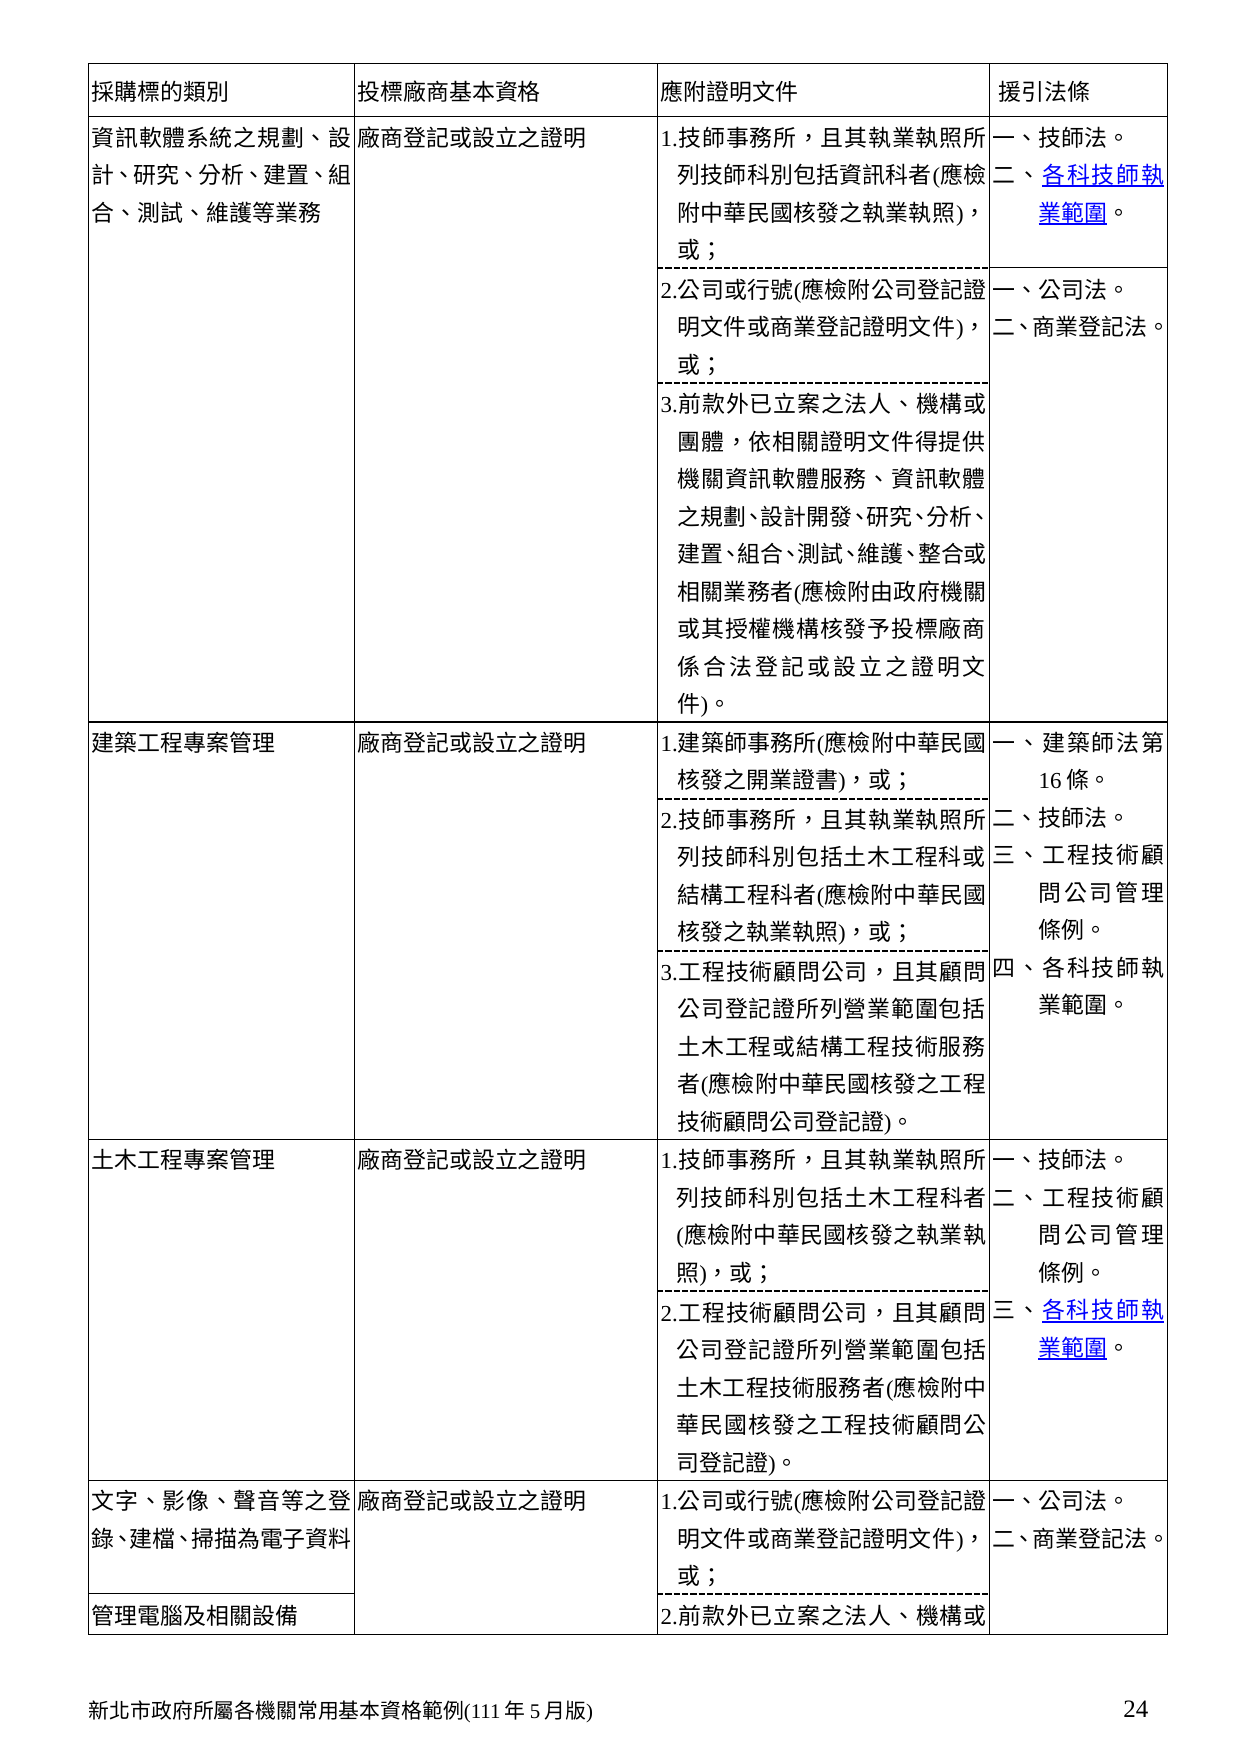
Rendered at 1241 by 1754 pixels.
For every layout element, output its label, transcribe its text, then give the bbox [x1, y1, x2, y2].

table_cell 1.技師事務所，且其執業執照所列技師科別包括土木工程科者(應檢附中華民國核發之執業執照)，或； [658, 1140, 989, 1290]
table_cell 1.建築師事務所(應檢附中華民國核發之開業證書)，或； [658, 723, 989, 797]
table_cell 3.工程技術顧問公司，且其顧問公司登記證所列營業範圍包括土木工程或結構工程技術服務者(應檢附中華民國核發之工程技術顧問公司登記證)。 [658, 950, 989, 1139]
table_cell 2.前款外已立案之法人、機構或 [658, 1593, 989, 1634]
table_cell 建築工程專案管理 [89, 723, 354, 1139]
table_cell 廠商登記或設立之證明 [355, 1140, 657, 1480]
table_cell 一、建築師法第16條。 二、技師法。 三、工程技術顧問公司管理條例。 四、各科技師執業範圍。 [990, 723, 1167, 1139]
table_cell 土木工程專案管理 [89, 1140, 354, 1480]
table_cell 一、技師法。 二、工程技術顧問公司管理條例。 三、各科技師執業範圍。 [990, 1140, 1167, 1480]
table_cell 1.公司或行號(應檢附公司登記證明文件或商業登記證明文件)，或； [658, 1481, 989, 1593]
table_cell 一、技師法。 二、各科技師執業範圍。 [990, 117, 1167, 267]
table_cell 1.技師事務所，且其執業執照所列技師科別包括資訊科者(應檢附中華民國核發之執業執照)，或； [658, 117, 989, 267]
table_cell 管理電腦及相關設備 [89, 1594, 354, 1634]
table_cell 2.公司或行號(應檢附公司登記證明文件或商業登記證明文件)，或； [658, 267, 989, 382]
table_header 應附證明文件 [658, 64, 989, 116]
table_cell 2.技師事務所，且其執業執照所列技師科別包括土木工程科或結構工程科者(應檢附中華民國核發之執業執照)，或； [658, 798, 989, 949]
table_cell 廠商登記或設立之證明 [355, 723, 657, 1139]
table_cell 3.前款外已立案之法人、機構或團體，依相關證明文件得提供機關資訊軟體服務、資訊軟體之規劃、設計開發、研究、分析、建置、組合、測試、維護、整合或相關業務者(應檢附由政府機關或其授權機構核發予投標廠商係合法登記或設立之證明文件)。 [658, 382, 989, 721]
table_header 援引法條 [990, 64, 1167, 116]
table_header 採購標的類別 [89, 64, 354, 116]
table_cell 廠商登記或設立之證明 [355, 1481, 657, 1634]
table_cell 文字、影像、聲音等之登錄、建檔、掃描為電子資料 [89, 1481, 354, 1593]
table_cell 資訊軟體系統之規劃、設計、研究、分析、建置、組合、測試、維護等業務 [89, 117, 354, 721]
table_cell 一、公司法。 二、商業登記法。 [990, 268, 1167, 721]
table_header 投標廠商基本資格 [355, 64, 657, 116]
table_cell 廠商登記或設立之證明 [355, 117, 657, 721]
table_cell 一、公司法。 二、商業登記法。 [990, 1481, 1167, 1634]
table_cell 2.工程技術顧問公司，且其顧問公司登記證所列營業範圍包括土木工程技術服務者(應檢附中華民國核發之工程技術顧問公司登記證)。 [658, 1290, 989, 1480]
